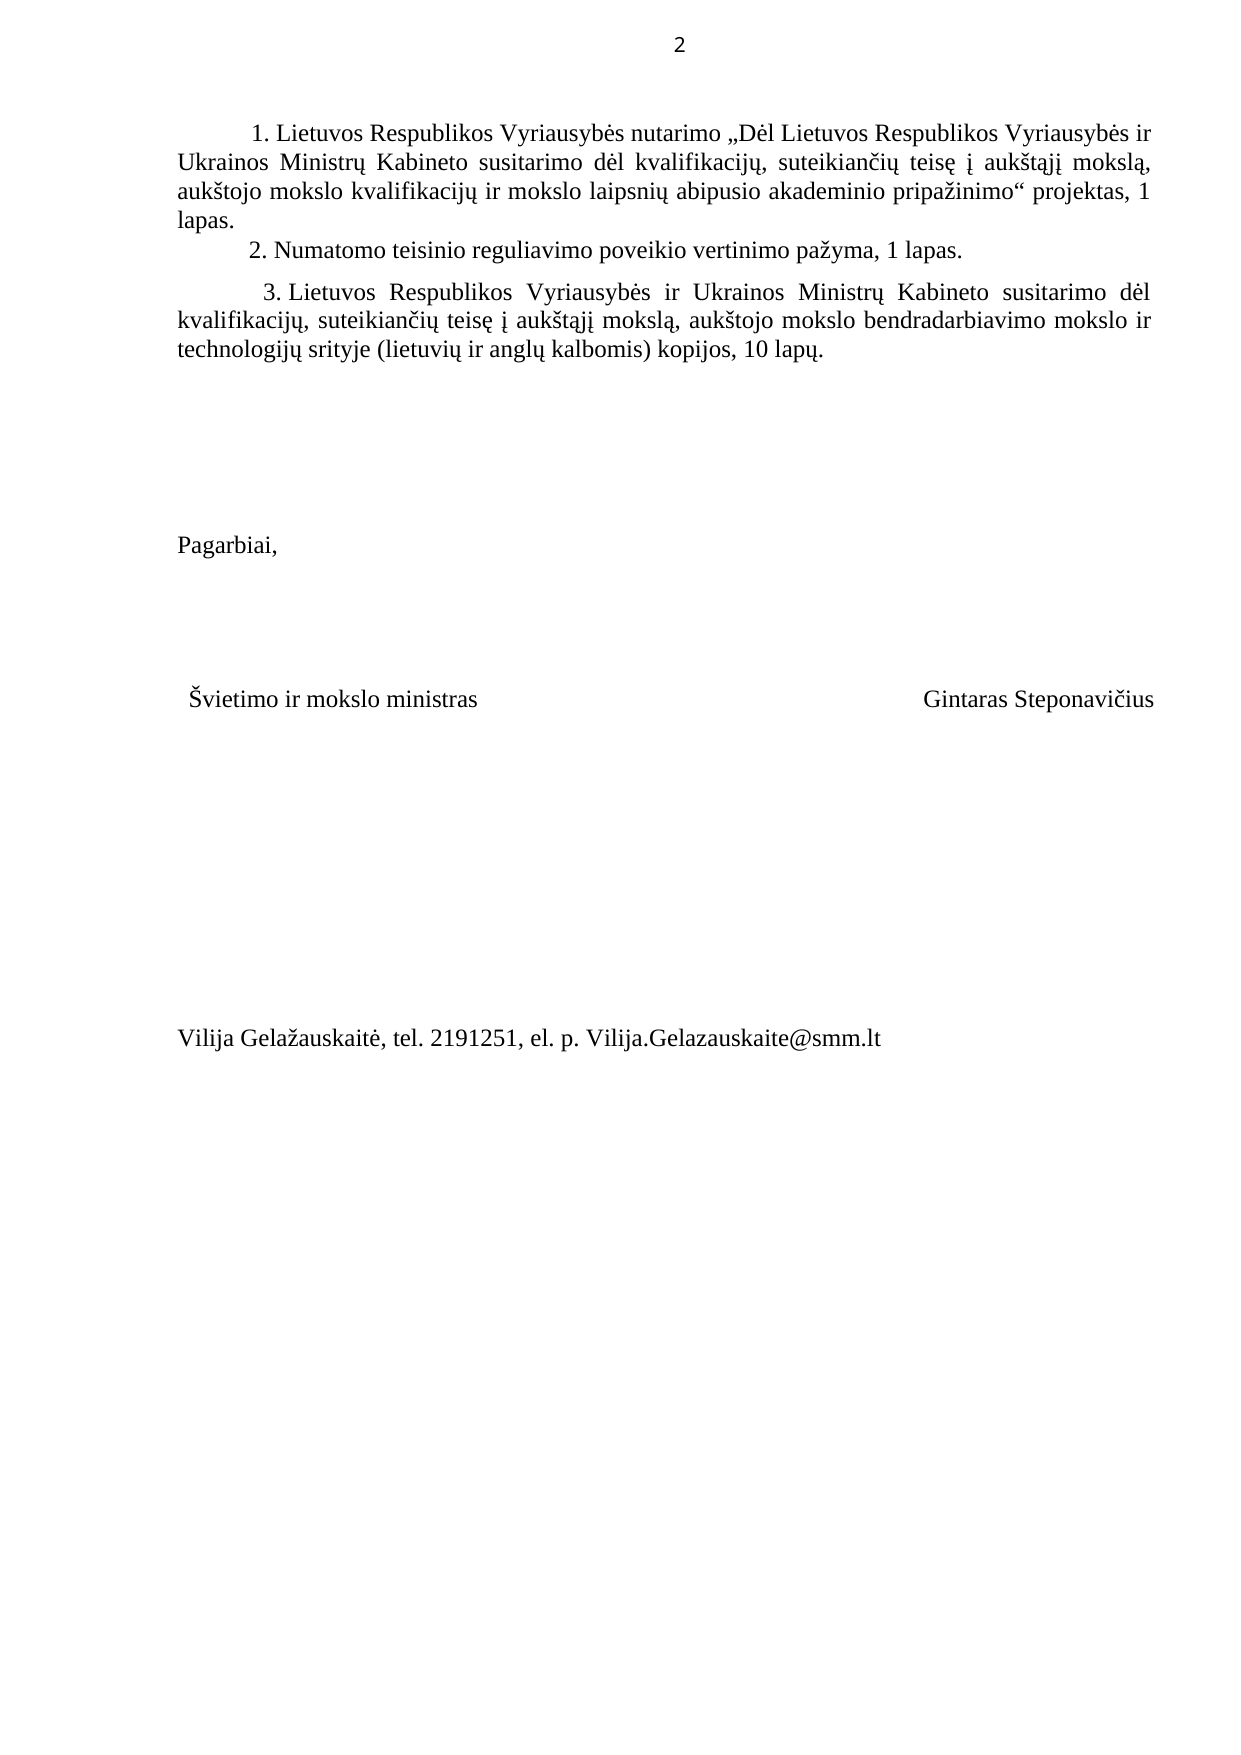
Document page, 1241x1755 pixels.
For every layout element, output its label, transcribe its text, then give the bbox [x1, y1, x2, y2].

text Pagarbiai, [177, 530, 1152, 559]
table_header Švietimo ir mokslo ministras [177, 684, 779, 715]
text 2. Numatomo teisinio reguliavimo poveikio vertinimo pažyma, 1 lapas. [177, 236, 1152, 264]
text Vilija Gelažauskaitė, tel. 2191251, el. p. Vilija.Gelazauskaite@smm.lt [177, 1023, 1152, 1052]
text 1. Lietuvos Respublikos Vyriausybės nutarimo „Dėl Lietuvos Respublikos Vyriausybės ir Ukrainos Ministrų Kabineto susitarimo dėl kvalifikacijų, suteikiančių teisę į aukštąjį mokslą, aukštojo mokslo kvalifikacijų ir mokslo laipsnių abipusio akademinio pripažinimo“ projektas, 1 lapas. [177, 118, 1152, 233]
text 3. Lietuvos Respublikos Vyriausybės ir Ukrainos Ministrų Kabineto susitarimo dėl kvalifikacijų, suteikiančių teisę į aukštąjį mokslą, aukštojo mokslo bendradarbiavimo mokslo ir technologijų srityje (lietuvių ir anglų kalbomis) kopijos, 10 lapų. [177, 277, 1152, 363]
table_header Gintaras Steponavičius [779, 684, 1203, 715]
